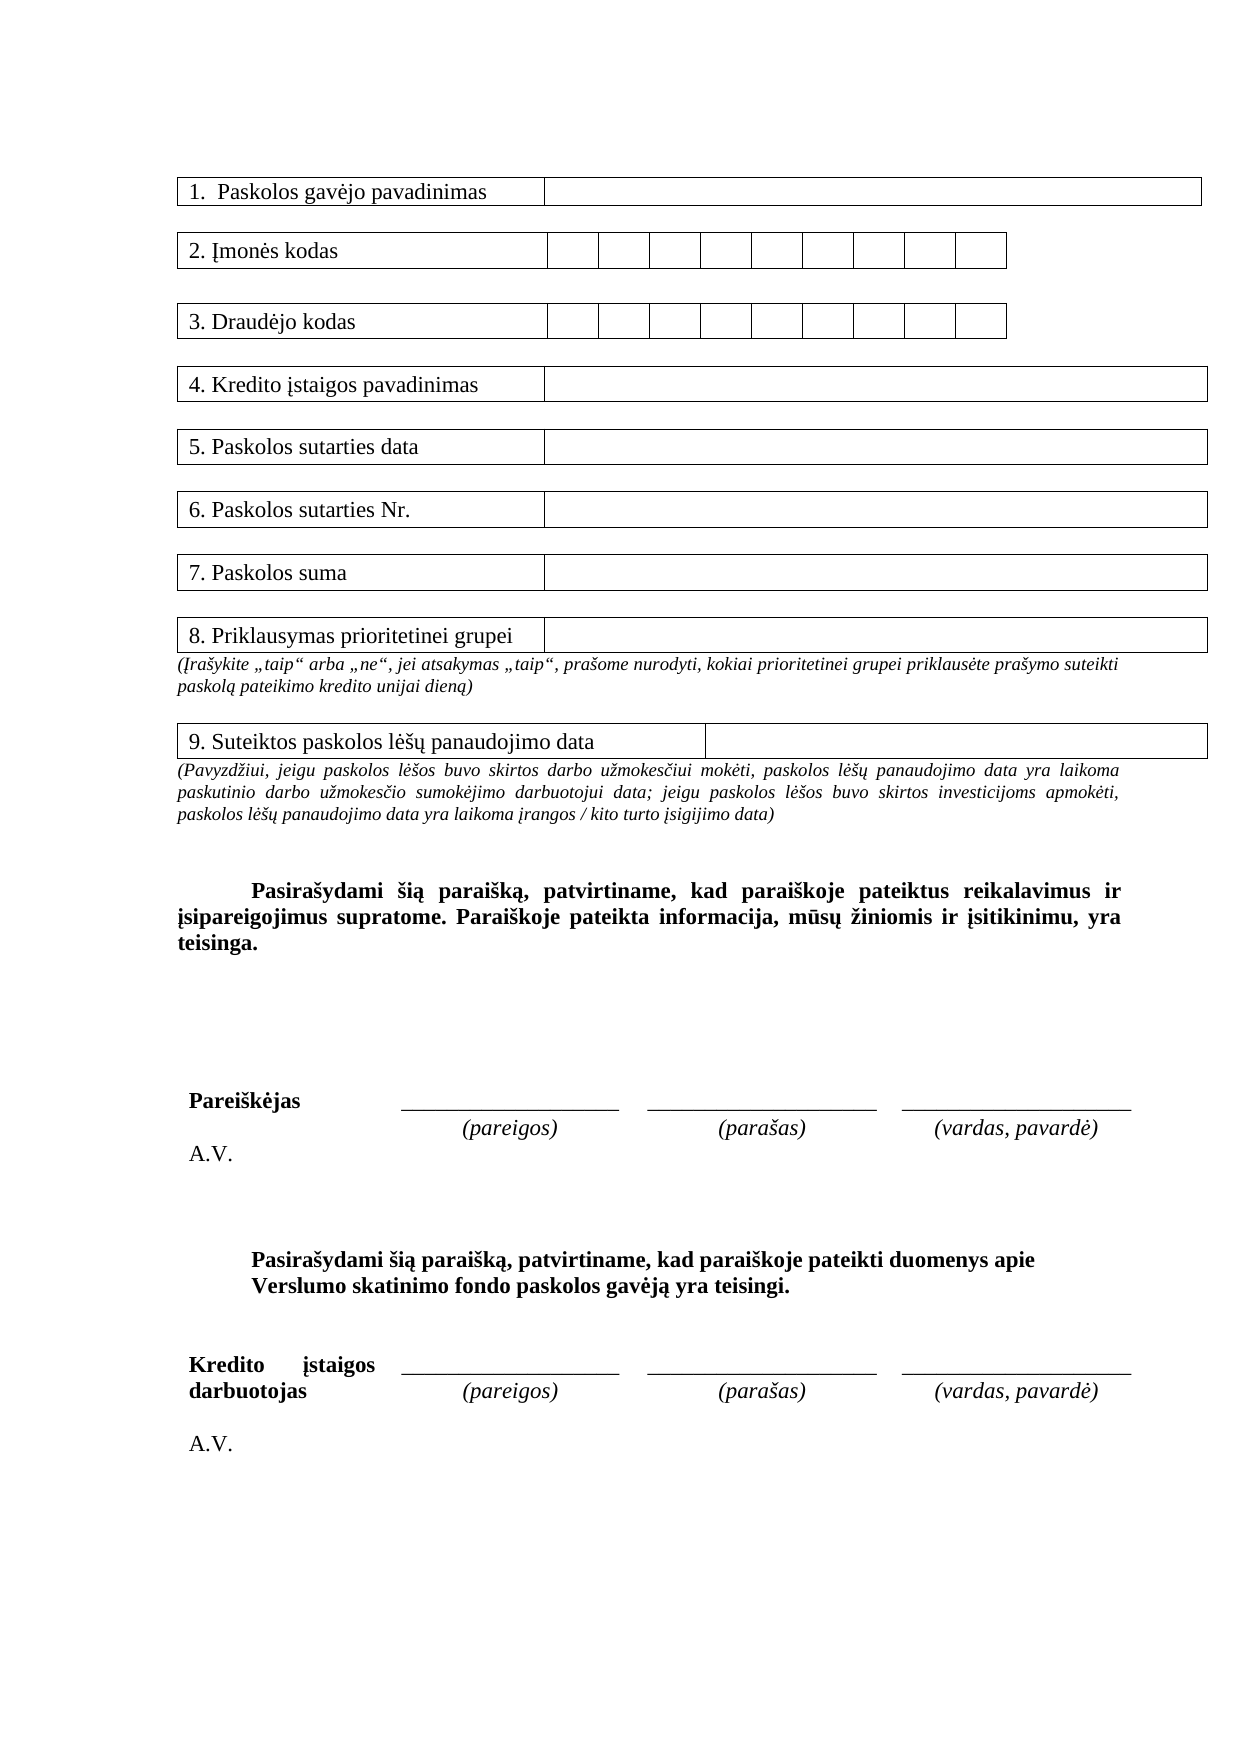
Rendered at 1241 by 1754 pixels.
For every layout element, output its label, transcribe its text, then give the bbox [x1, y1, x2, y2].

table_header 5. Paskolos sutarties data [178, 430, 544, 464]
table_cell [599, 269, 649, 303]
table_cell [701, 269, 751, 303]
table_header [545, 618, 1207, 652]
table_header 6. Paskolos sutarties Nr. [178, 492, 544, 527]
table_header ___________________ (pareigos) [386, 1351, 636, 1562]
table_cell [904, 269, 955, 303]
table_header [599, 233, 649, 267]
table_header 4. Kredito įstaigos pavadinimas [178, 367, 544, 401]
text Pasirašydami šią paraišką, patvirtiname, kad paraiškoje pateiktus reikalavimus ir įsipareigojimus supratome. Paraiškoje pateikta informacija, mūsų žiniomis ir įsitikinimu, yra teisinga. [177, 877, 1122, 956]
table_header [956, 233, 1006, 267]
table_cell [955, 269, 1006, 303]
table_header [548, 233, 598, 267]
table_header Pareiškėjas A.V. [177, 1088, 386, 1219]
table_header 8. Priklausymas prioritetinei grupei [178, 618, 544, 652]
table_header [650, 233, 700, 267]
table_cell [650, 269, 701, 303]
table_header ____________________ (vardas, pavardė) [890, 1088, 1144, 1219]
text (Įrašykite „taip“ arba „ne“, jei atsakymas „taip“, prašome nurodyti, kokiai prioritetinei grupei priklausėte prašymo suteikti paskolą pateikimo kredito unijai dieną) [177, 653, 1122, 696]
table_header ____________________ (vardas, pavardė) [890, 1351, 1144, 1562]
table_header [545, 492, 1207, 527]
table_header [545, 555, 1207, 589]
table_header 2. Įmonės kodas [178, 233, 547, 267]
table_header ___________________ (pareigos) [386, 1088, 636, 1219]
table_cell [548, 304, 598, 338]
table_cell [751, 269, 802, 303]
table_header ____________________ (parašas) [636, 1088, 890, 1219]
table_header ____________________ (parašas) [636, 1351, 890, 1562]
table_cell [803, 269, 853, 303]
table_header 1. Paskolos gavėjo pavadinimas [178, 178, 544, 204]
table_cell [177, 269, 548, 303]
table_cell [752, 304, 802, 338]
table_cell [548, 269, 599, 303]
table_cell [853, 269, 904, 303]
table_header [545, 178, 1201, 204]
table_header [803, 233, 853, 267]
table_cell [599, 304, 649, 338]
table_header [545, 367, 1207, 401]
table_header [854, 233, 904, 267]
table_cell [803, 304, 853, 338]
table_header [545, 430, 1207, 464]
table_header 7. Paskolos suma [178, 555, 544, 589]
table_header [701, 233, 751, 267]
text (Pavyzdžiui, jeigu paskolos lėšos buvo skirtos darbo užmokesčiui mokėti, paskolos lėšų panaudojimo data yra laikoma paskutinio darbo užmokesčio sumokėjimo darbuotojui data; jeigu paskolos lėšos buvo skirtos investicijoms apmokėti, paskolos lėšų panaudojimo data yra laikoma įrangos / kito turto įsigijimo data) [177, 759, 1122, 824]
table_cell [956, 304, 1006, 338]
table_header [905, 233, 955, 267]
table_cell [905, 304, 955, 338]
table_cell [701, 304, 751, 338]
table_cell [854, 304, 904, 338]
table_cell 3. Draudėjo kodas [178, 304, 547, 338]
table_header [706, 724, 1207, 758]
table_header 9. Suteiktos paskolos lėšų panaudojimo data [178, 724, 705, 758]
text Pasirašydami šią paraišką, patvirtiname, kad paraiškoje pateikti duomenys apie Verslumo skatinimo fondo paskolos gavėją yra teisingi. [251, 1246, 1122, 1298]
table_header [752, 233, 802, 267]
table_cell [650, 304, 700, 338]
table_header Kredito įstaigos darbuotojas A.V. [177, 1351, 386, 1562]
